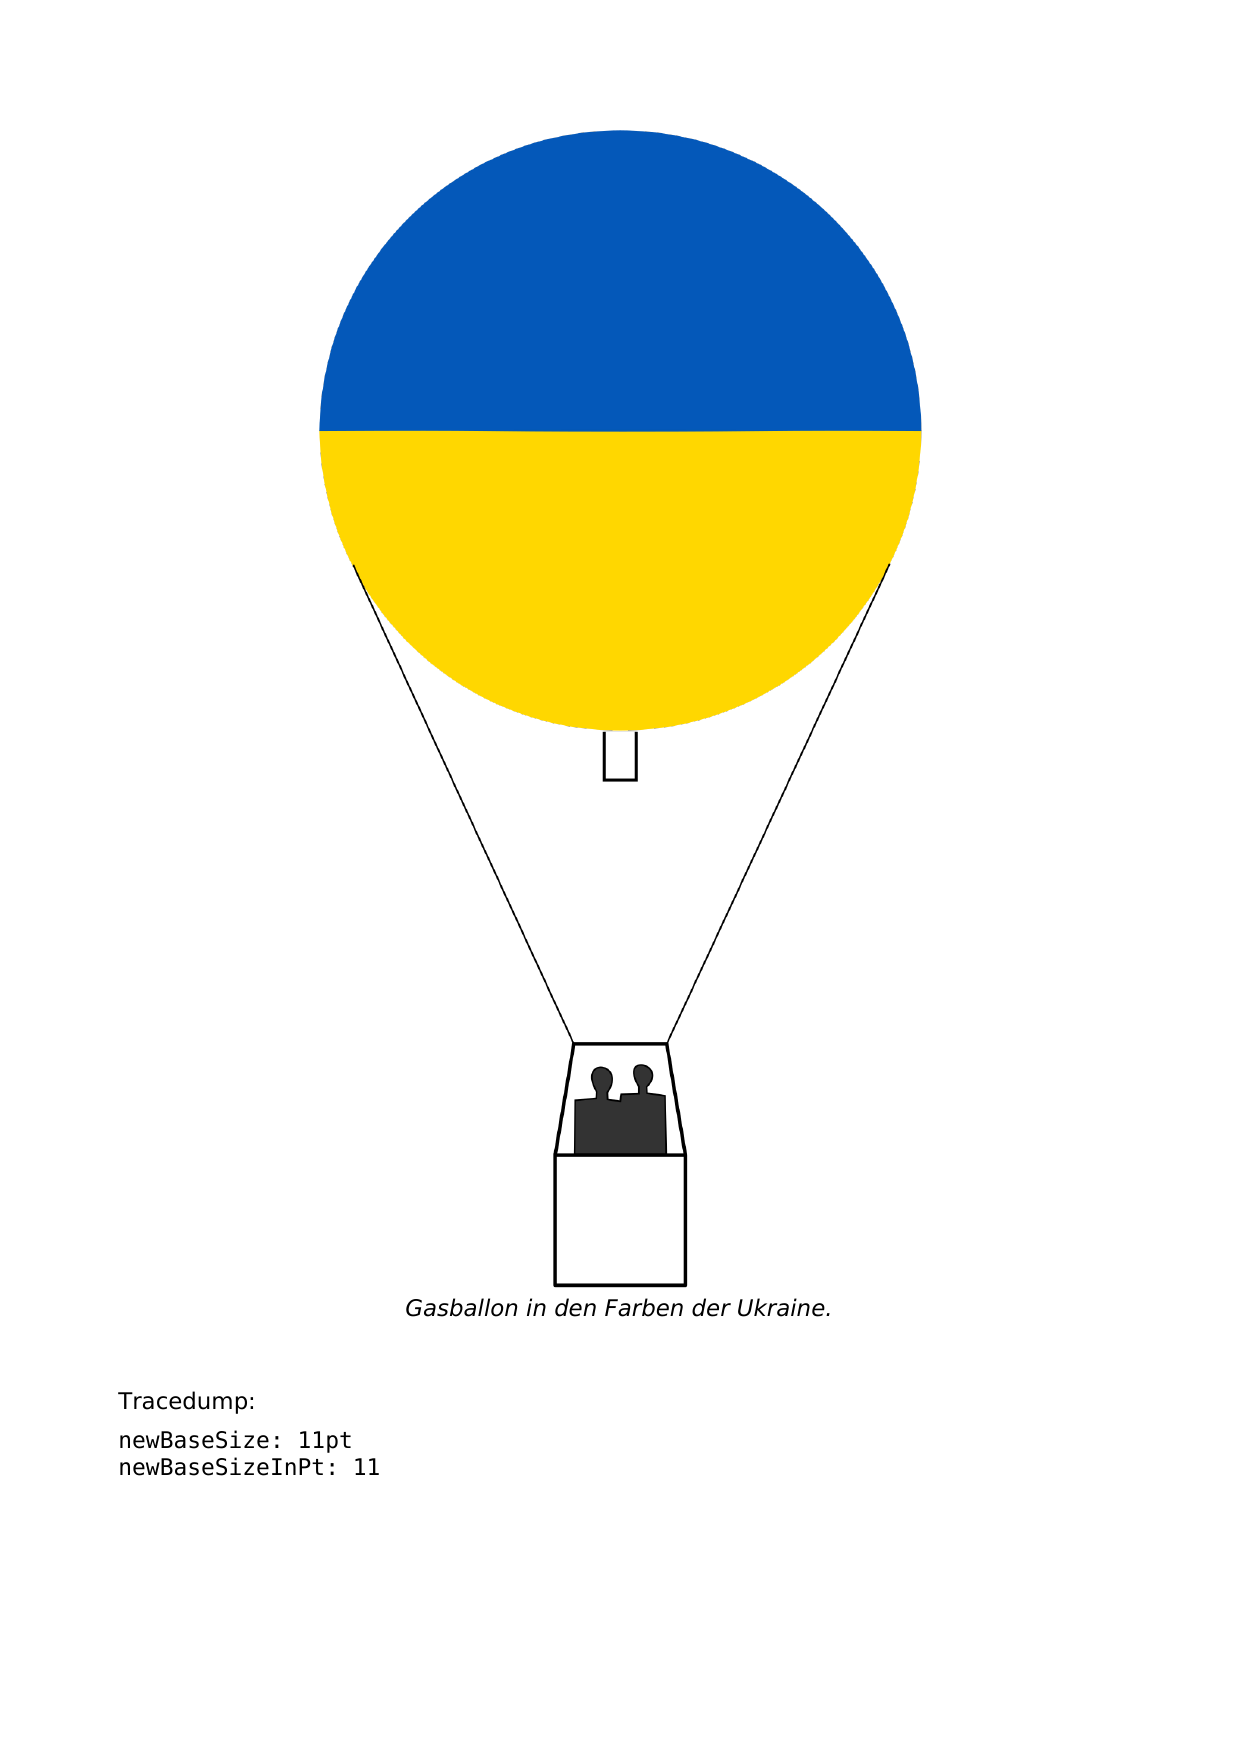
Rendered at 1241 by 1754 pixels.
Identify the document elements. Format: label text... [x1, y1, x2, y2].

text newBaseSize: 11pt newBaseSizeInPt: 11 [118, 1427, 1122, 1481]
text Tracedump: [118, 1361, 1122, 1415]
picture [307, 118, 933, 1296]
text Gasballon in den Farben der Ukraine. [308, 1296, 933, 1322]
